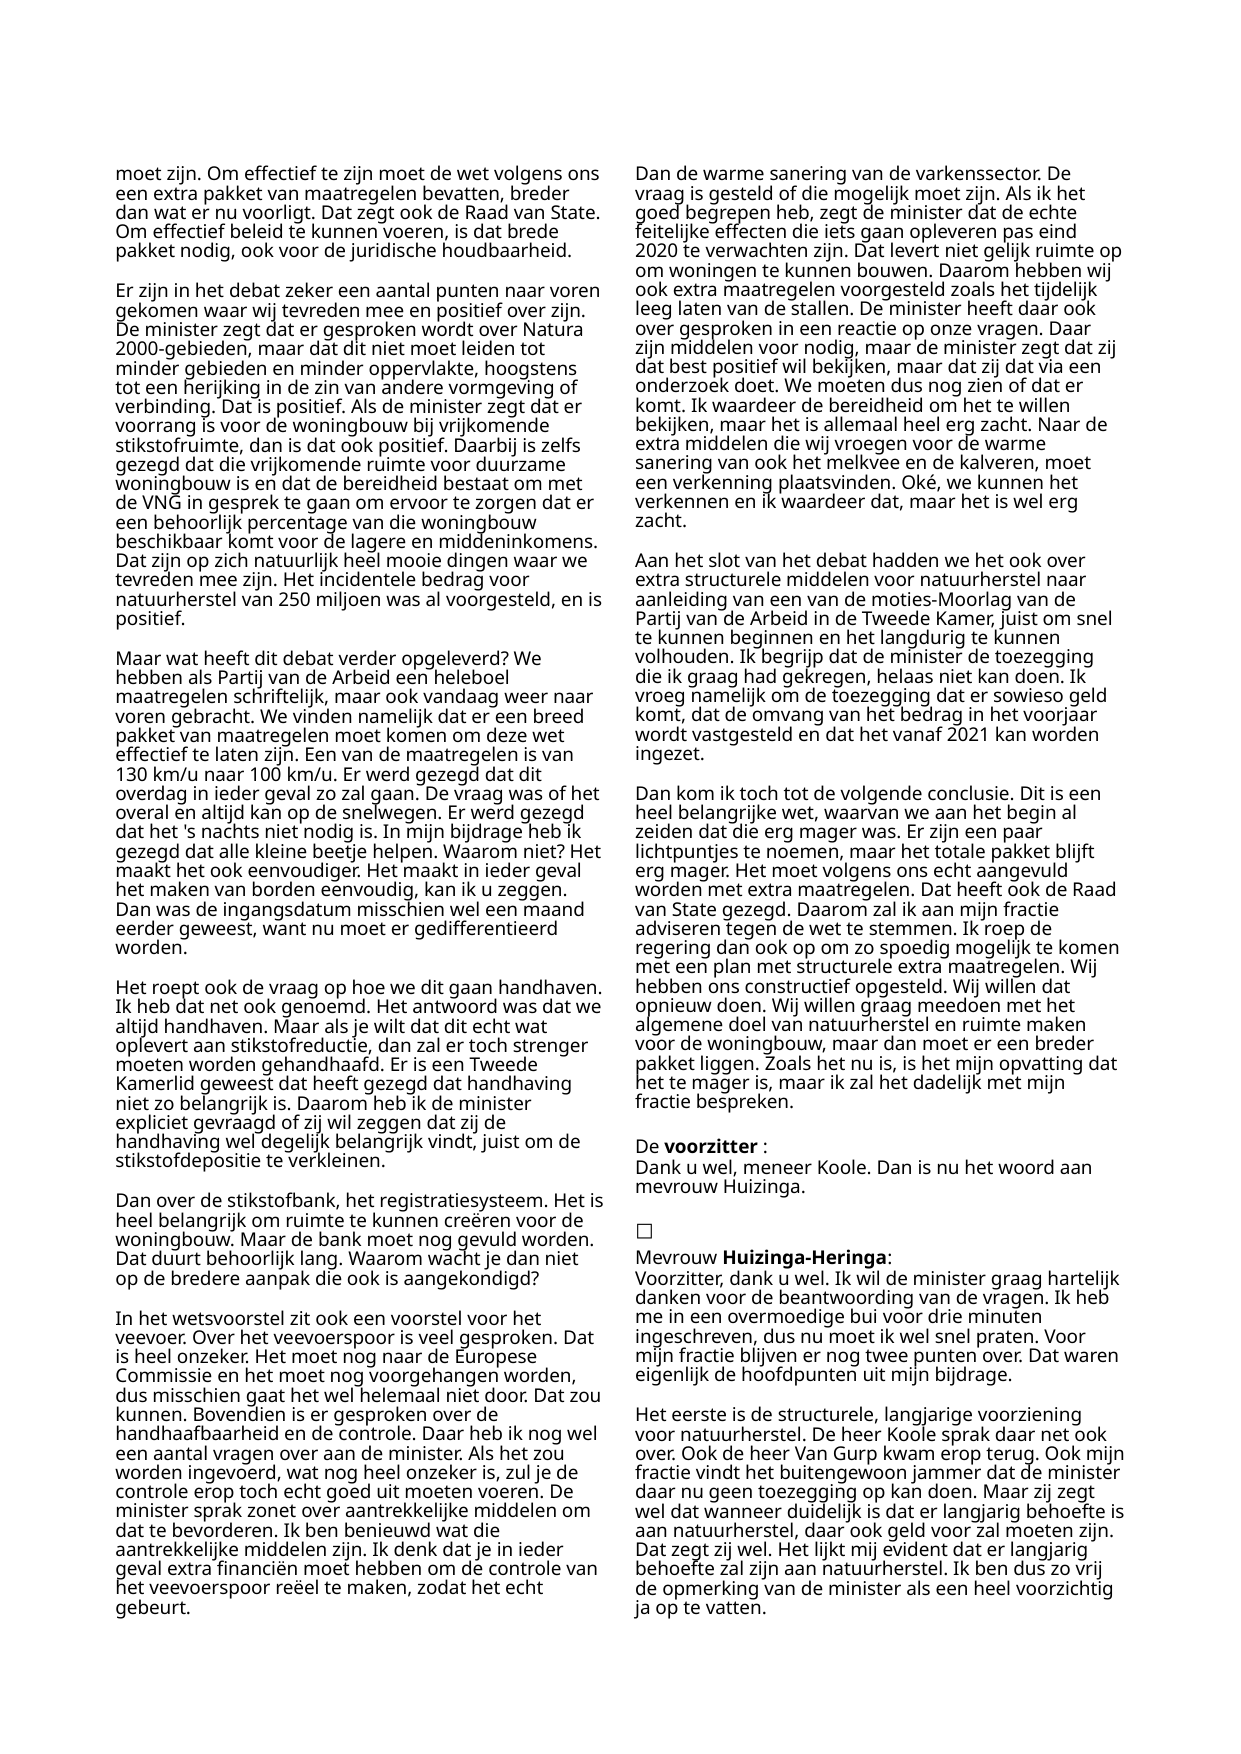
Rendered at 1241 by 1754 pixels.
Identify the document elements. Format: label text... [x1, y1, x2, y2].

text Maar wat heeft dit debat verder opgeleverd? We hebben als Partij van de Arbeid een heleboel maatregelen schriftelijk, maar ook vandaag weer naar voren gebracht. We vinden namelijk dat er een breed pakket van maatregelen moet komen om deze wet effectief te laten zijn. Een van de maatregelen is van 130 km/u naar 100 km/u. Er werd gezegd dat dit overdag in ieder geval zo zal gaan. De vraag was of het overal en altijd kan op de snelwegen. Er werd gezegd dat het 's nachts niet nodig is. In mijn bijdrage heb ik gezegd dat alle kleine beetje helpen. Waarom niet? Het maakt het ook eenvoudiger. Het maakt in ieder geval het maken van borden eenvoudig, kan ik u zeggen. Dan was de ingangsdatum misschien wel een maand eerder geweest, want nu moet er gedifferentieerd worden. [115, 650, 605, 958]
text ⬜ [635, 1218, 1125, 1244]
text Het eerste is de structurele, langjarige voorziening voor natuurherstel. De heer Koole sprak daar net ook over. Ook de heer Van Gurp kwam erop terug. Ook mijn fractie vindt het buitengewoon jammer dat de minister daar nu geen toezegging op kan doen. Maar zij zegt wel dat wanneer duidelijk is dat er langjarig behoefte is aan natuurherstel, daar ook geld voor zal moeten zijn. Dat zegt zij wel. Het lijkt mij evident dat er langjarig behoefte zal zijn aan natuurherstel. Ik ben dus zo vrij de opmerking van de minister als een heel voorzichtig ja op te vatten. [635, 1406, 1125, 1618]
text Aan het slot van het debat hadden we het ook over extra structurele middelen voor natuurherstel naar aanleiding van een van de moties-Moorlag van de Partij van de Arbeid in de Tweede Kamer, juist om snel te kunnen beginnen en het langdurig te kunnen volhouden. Ik begrijp dat de minister de toezegging die ik graag had gekregen, helaas niet kan doen. Ik vroeg namelijk om de toezegging dat er sowieso geld komt, dat de omvang van het bedrag in het voorjaar wordt vastgesteld en dat het vanaf 2021 kan worden ingezet. [635, 552, 1125, 764]
text De voorzitter : [635, 1133, 1125, 1159]
text In het wetsvoorstel zit ook een voorstel voor het veevoer. Over het veevoerspoor is veel gesproken. Dat is heel onzeker. Het moet nog naar de Europese Commissie en het moet nog voorgehangen worden, dus misschien gaat het wel helemaal niet door. Dat zou kunnen. Bovendien is er gesproken over de handhaafbaarheid en de controle. Daar heb ik nog wel een aantal vragen over aan de minister. Als het zou worden ingevoerd, wat nog heel onzeker is, zul je de controle erop toch echt goed uit moeten voeren. De minister sprak zonet over aantrekkelijke middelen om dat te bevorderen. Ik ben benieuwd wat die aantrekkelijke middelen zijn. Ik denk dat je in ieder geval extra financiën moet hebben om de controle van het veevoerspoor reëel te maken, zodat het echt gebeurt. [115, 1309, 605, 1618]
text Dank u wel, meneer Koole. Dan is nu het woord aan mevrouw Huizinga. [635, 1159, 1125, 1198]
text Dan over de stikstofbank, het registratiesysteem. Het is heel belangrijk om ruimte te kunnen creëren voor de woningbouw. Maar de bank moet nog gevuld worden. Dat duurt behoorlijk lang. Waarom wacht je dan niet op de bredere aanpak die ook is aangekondigd? [115, 1192, 605, 1289]
text Er zijn in het debat zeker een aantal punten naar voren gekomen waar wij tevreden mee en positief over zijn. De minister zegt dat er gesproken wordt over Natura 2000-gebieden, maar dat dit niet moet leiden tot minder gebieden en minder oppervlakte, hoogstens tot een herijking in de zin van andere vormgeving of verbinding. Dat is positief. Als de minister zegt dat er voorrang is voor de woningbouw bij vrijkomende stikstofruimte, dan is dat ook positief. Daarbij is zelfs gezegd dat die vrijkomende ruimte voor duurzame woningbouw is en dat de bereidheid bestaat om met de VNG in gesprek te gaan om ervoor te zorgen dat er een behoorlijk percentage van die woningbouw beschikbaar komt voor de lagere en middeninkomens. Dat zijn op zich natuurlijk heel mooie dingen waar we tevreden mee zijn. Het incidentele bedrag voor natuurherstel van 250 miljoen was al voorgesteld, en is positief. [115, 282, 605, 629]
text Het roept ook de vraag op hoe we dit gaan handhaven. Ik heb dat net ook genoemd. Het antwoord was dat we altijd handhaven. Maar als je wilt dat dit echt wat oplevert aan stikstofreductie, dan zal er toch strenger moeten worden gehandhaafd. Er is een Tweede Kamerlid geweest dat heeft gezegd dat handhaving niet zo belangrijk is. Daarom heb ik de minister expliciet gevraagd of zij wil zeggen dat zij de handhaving wel degelijk belangrijk vindt, juist om de stikstofdepositie te verkleinen. [115, 979, 605, 1172]
text Mevrouw Huizinga-Heringa: [635, 1244, 1125, 1270]
text Dan de warme sanering van de varkenssector. De vraag is gesteld of die mogelijk moet zijn. Als ik het goed begrepen heb, zegt de minister dat de echte feitelijke effecten die iets gaan opleveren pas eind 2020 te verwachten zijn. Dat levert niet gelijk ruimte op om woningen te kunnen bouwen. Daarom hebben wij ook extra maatregelen voorgesteld zoals het tijdelijk leeg laten van de stallen. De minister heeft daar ook over gesproken in een reactie op onze vragen. Daar zijn middelen voor nodig, maar de minister zegt dat zij dat best positief wil bekijken, maar dat zij dat via een onderzoek doet. We moeten dus nog zien of dat er komt. Ik waardeer de bereidheid om het te willen bekijken, maar het is allemaal heel erg zacht. Naar de extra middelen die wij vroegen voor de warme sanering van ook het melkvee en de kalveren, moet een verkenning plaatsvinden. Oké, we kunnen het verkennen en ik waardeer dat, maar het is wel erg zacht. [635, 165, 1125, 531]
text moet zijn. Om effectief te zijn moet de wet volgens ons een extra pakket van maatregelen bevatten, breder dan wat er nu voorligt. Dat zegt ook de Raad van State. Om effectief beleid te kunnen voeren, is dat brede pakket nodig, ook voor de juridische houdbaarheid. [115, 165, 605, 262]
text Dan kom ik toch tot de volgende conclusie. Dit is een heel belangrijke wet, waarvan we aan het begin al zeiden dat die erg mager was. Er zijn een paar lichtpuntjes te noemen, maar het totale pakket blijft erg mager. Het moet volgens ons echt aangevuld worden met extra maatregelen. Dat heeft ook de Raad van State gezegd. Daarom zal ik aan mijn fractie adviseren tegen de wet te stemmen. Ik roep de regering dan ook op om zo spoedig mogelijk te komen met een plan met structurele extra maatregelen. Wij hebben ons constructief opgesteld. Wij willen dat opnieuw doen. Wij willen graag meedoen met het algemene doel van natuurherstel en ruimte maken voor de woningbouw, maar dan moet er een breder pakket liggen. Zoals het nu is, is het mijn opvatting dat het te mager is, maar ik zal het dadelijk met mijn fractie bespreken. [635, 785, 1125, 1112]
text Voorzitter, dank u wel. Ik wil de minister graag hartelijk danken voor de beantwoording van de vragen. Ik heb me in een overmoedige bui voor drie minuten ingeschreven, dus nu moet ik wel snel praten. Voor mijn fractie blijven er nog twee punten over. Dat waren eigenlijk de hoofdpunten uit mijn bijdrage. [635, 1270, 1125, 1386]
